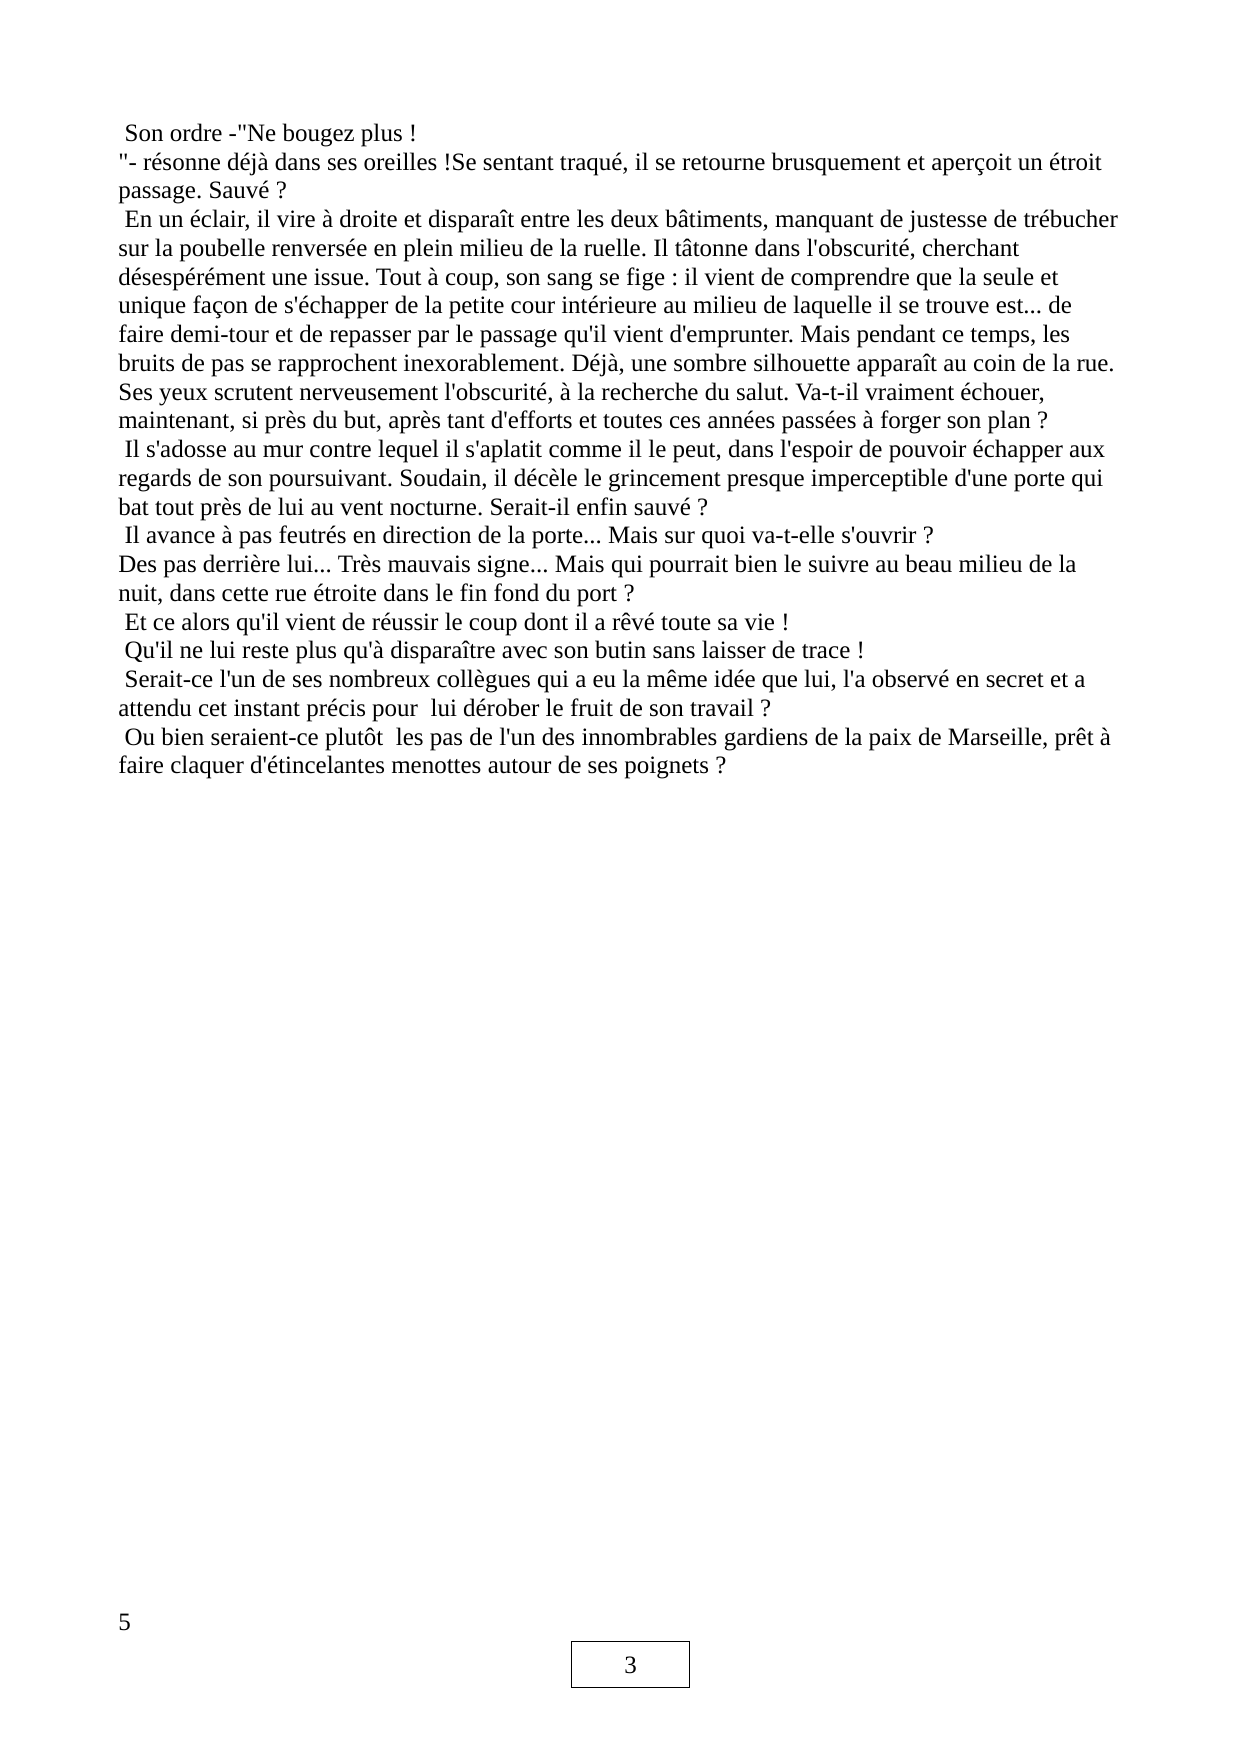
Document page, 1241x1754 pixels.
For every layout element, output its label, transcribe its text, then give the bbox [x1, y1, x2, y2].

text Et ce alors qu'il vient de réussir le coup dont il a rêvé toute sa vie ! [118, 607, 1122, 636]
text Son ordre -"Ne bougez plus ! [118, 118, 1122, 147]
text Il s'adosse au mur contre lequel il s'aplatit comme il le peut, dans l'espoir de pouvoir échapper aux regards de son poursuivant. Soudain, il décèle le grincement presque imperceptible d'une porte qui bat tout près de lui au vent nocturne. Serait-il enfin sauvé ? [118, 434, 1122, 521]
text Serait-ce l'un de ses nombreux collègues qui a eu la même idée que lui, l'a observé en secret et a attendu cet instant précis pour lui dérober le fruit de son travail ? [118, 664, 1122, 722]
text Il avance à pas feutrés en direction de la porte... Mais sur quoi va-t-elle s'ouvrir ? [118, 521, 1122, 549]
text 3 [580, 1650, 680, 1678]
text Des pas derrière lui... Très mauvais signe... Mais qui pourrait bien le suivre au beau milieu de la nuit, dans cette rue étroite dans le fin fond du port ? [118, 549, 1122, 607]
text Ou bien seraient-ce plutôt les pas de l'un des innombrables gardiens de la paix de Marseille, prêt à faire claquer d'étincelantes menottes autour de ses poignets ? [118, 722, 1122, 779]
text "- résonne déjà dans ses oreilles !Se sentant traqué, il se retourne brusquement et aperçoit un étroit passage. Sauvé ? [118, 147, 1122, 204]
text En un éclair, il vire à droite et disparaît entre les deux bâtiments, manquant de justesse de trébucher sur la poubelle renversée en plein milieu de la ruelle. Il tâtonne dans l'obscurité, cherchant désespérément une issue. Tout à coup, son sang se fige : il vient de comprendre que la seule et unique façon de s'échapper de la petite cour intérieure au milieu de laquelle il se trouve est... de faire demi-tour et de repasser par le passage qu'il vient d'emprunter. Mais pendant ce temps, les bruits de pas se rapprochent inexorablement. Déjà, une sombre silhouette apparaît au coin de la rue. Ses yeux scrutent nerveusement l'obscurité, à la recherche du salut. Va-t-il vraiment échouer, maintenant, si près du but, après tant d'efforts et toutes ces années passées à forger son plan ? [118, 204, 1122, 434]
text Qu'il ne lui reste plus qu'à disparaître avec son butin sans laisser de trace ! [118, 636, 1122, 664]
